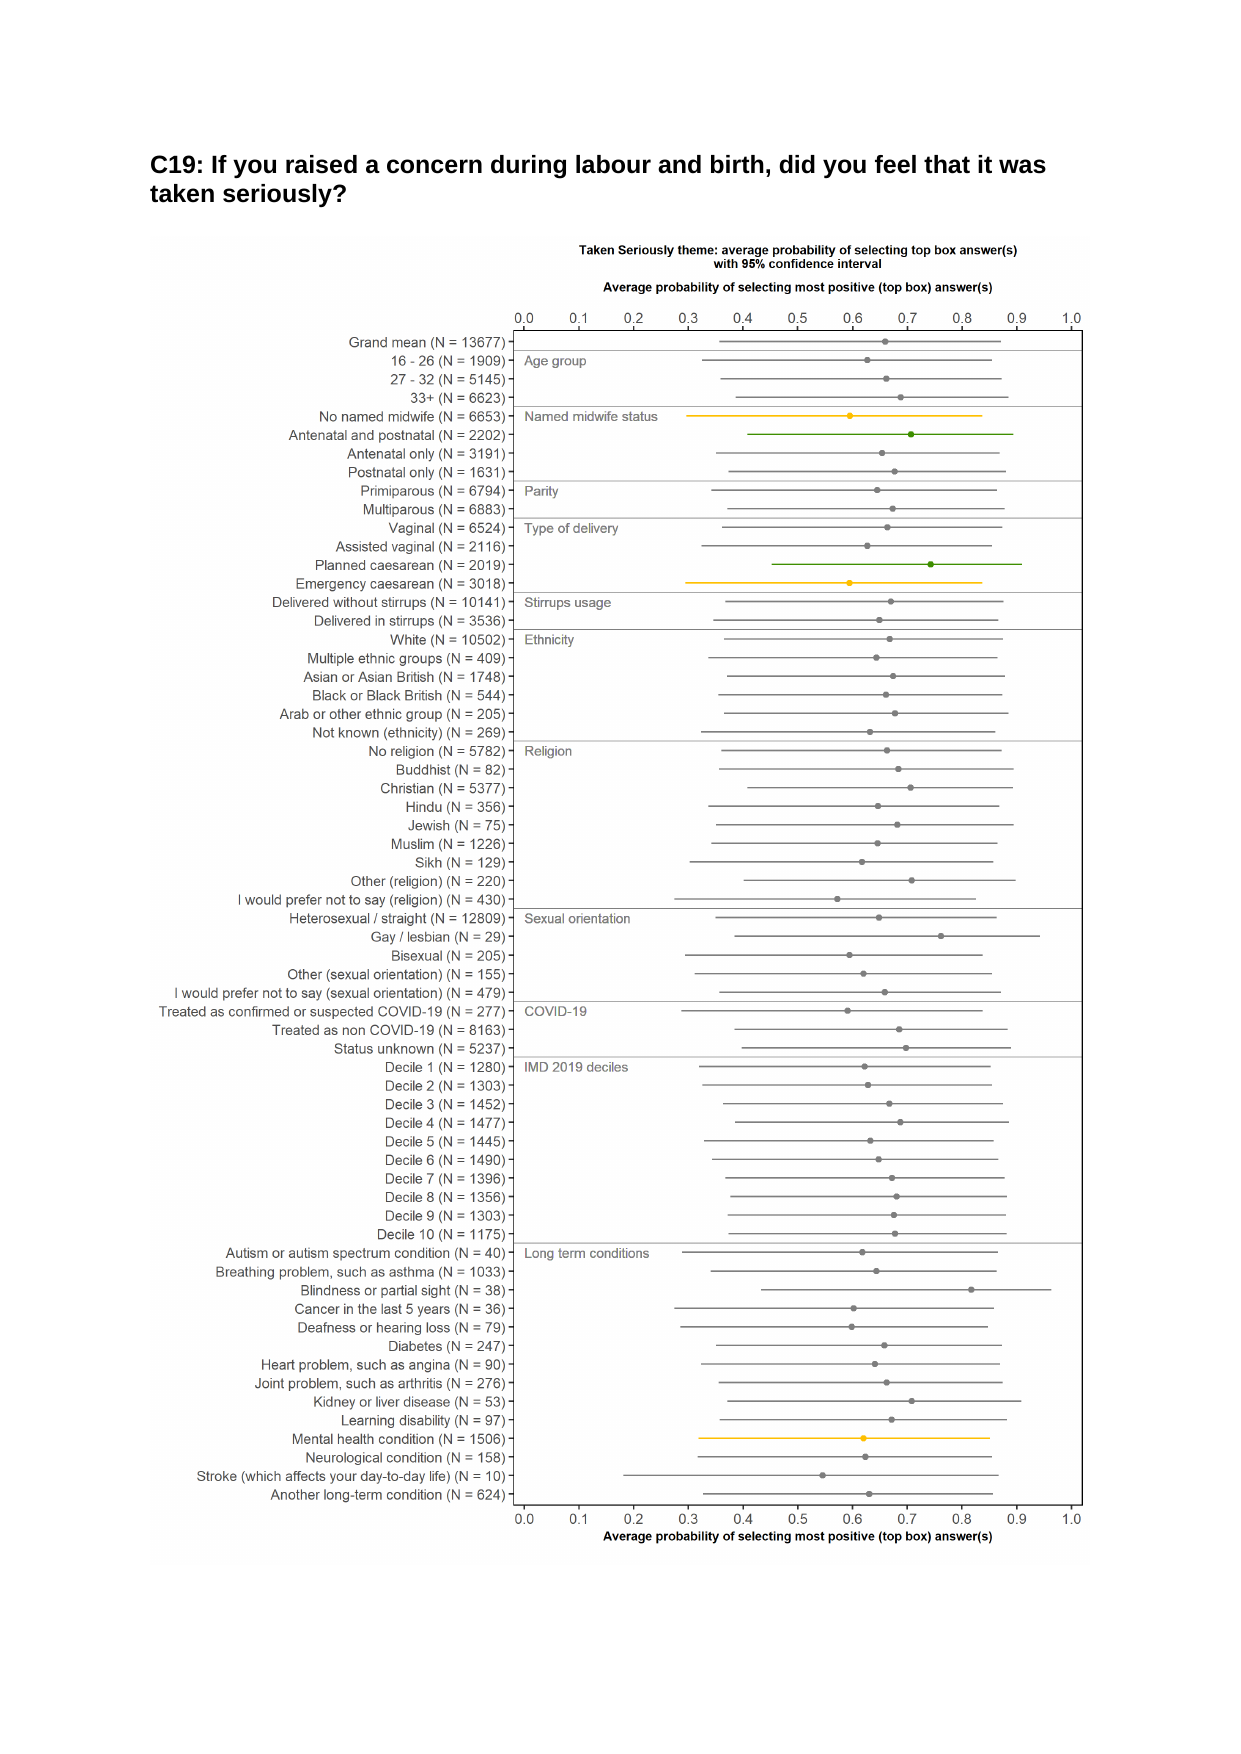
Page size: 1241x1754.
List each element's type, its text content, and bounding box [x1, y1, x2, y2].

text C19: If you raised a concern during labour and birth, did you feel that it was taken seriously? [150, 150, 1090, 207]
